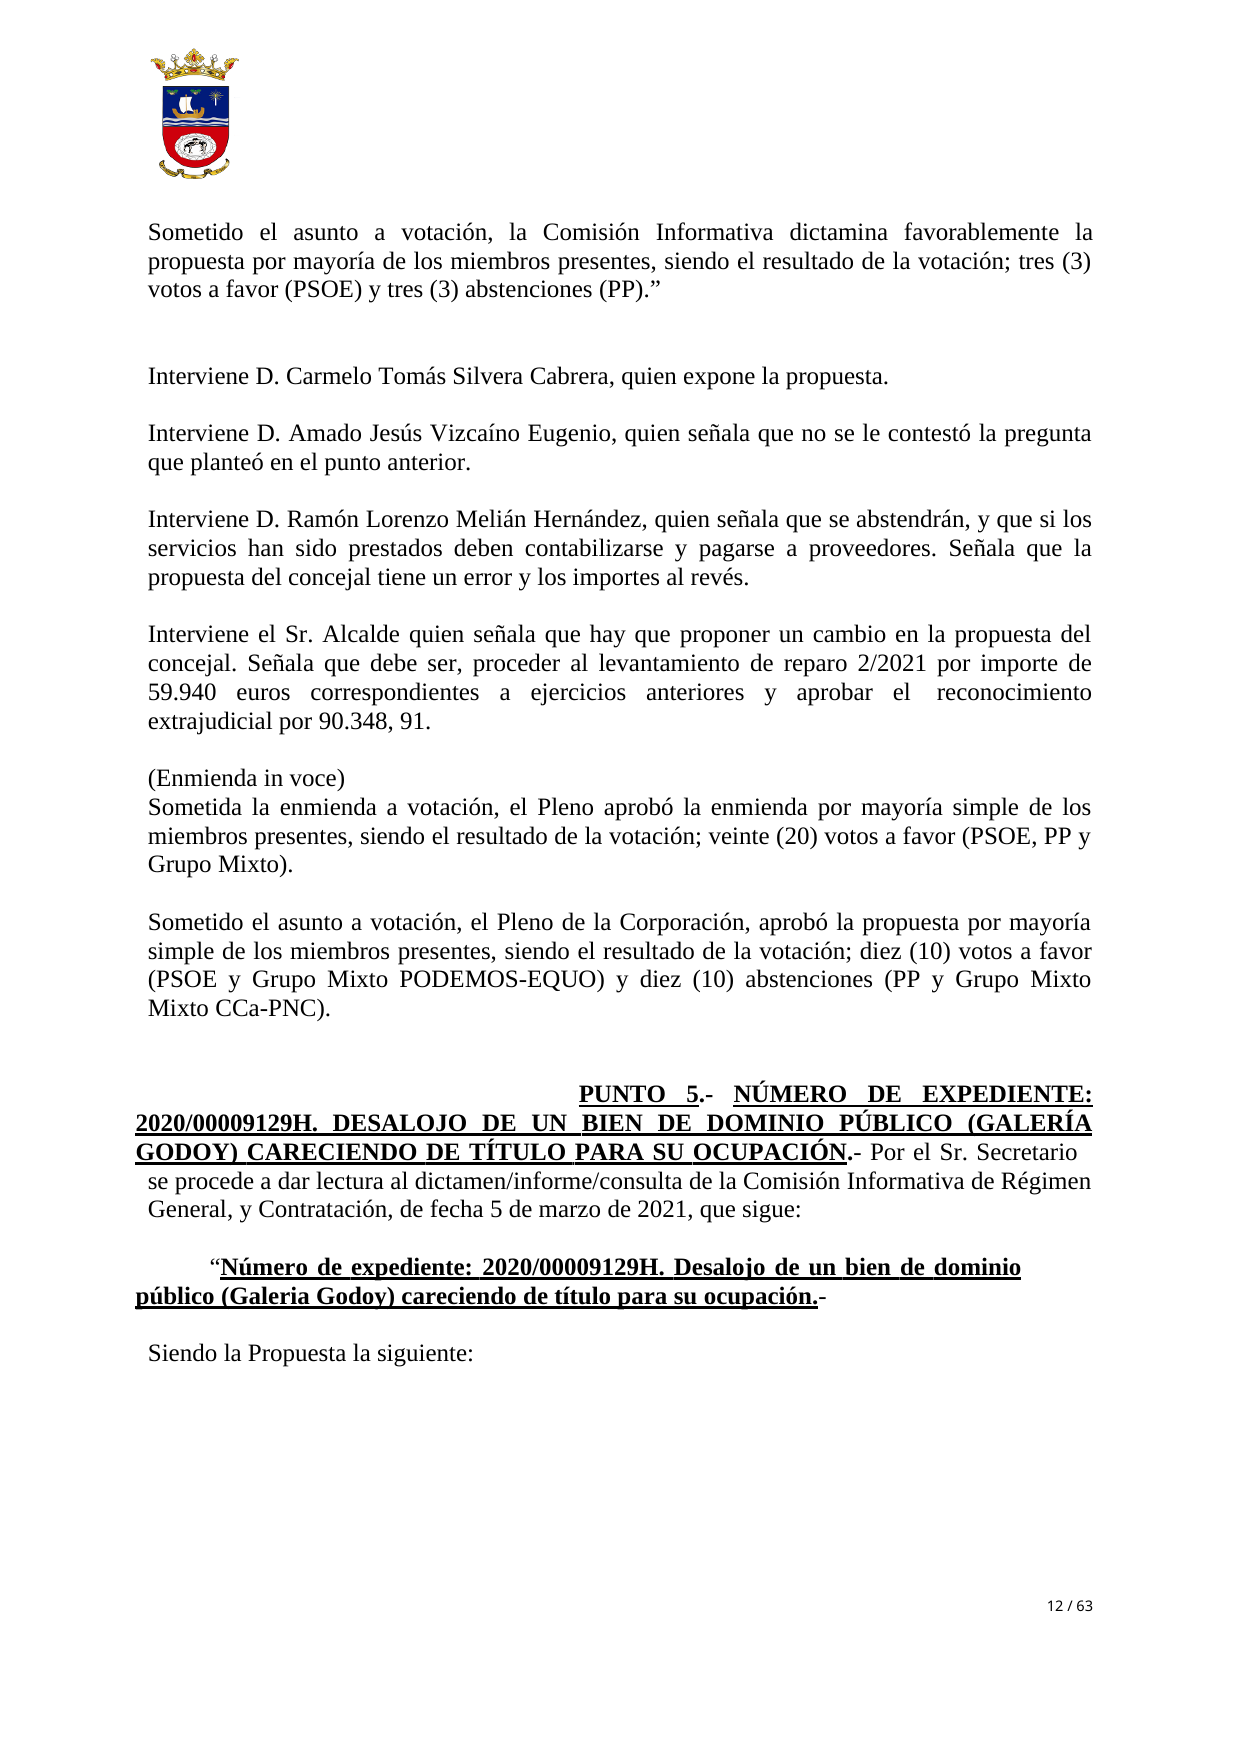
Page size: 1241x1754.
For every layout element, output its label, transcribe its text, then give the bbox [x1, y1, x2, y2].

text 12 / 63 [135, 1596, 1093, 1616]
text Siendo la Propuesta la siguiente: [148, 1338, 1119, 1367]
text Interviene D. Ramón Lorenzo Melián Hernández, quien señala que se abstendrán, y que si los servicios han sido prestados deben contabilizarse y pagarse a proveedores. Señala que la propuesta del concejal tiene un error y los importes al revés. [148, 504, 1093, 591]
text se procede a dar lectura al dictamen/informe/consulta de la Comisión Informativa de Régimen General, y Contratación, de fecha 5 de marzo de 2021, que sigue: [148, 1166, 1093, 1223]
subtitle “Número de expediente: 2020/00009129H. Desalojo de un bien de dominio público (Galeria Godoy) careciendo de título para su ocupación.- [135, 1252, 1093, 1309]
text (Enmienda in voce) [148, 763, 1119, 792]
text Interviene el Sr. Alcalde quien señala que hay que proponer un cambio en la propuesta del concejal. Señala que debe ser, proceder al levantamiento de reparo 2/2021 por importe de 59.940 euros correspondientes a ejercicios anteriores y aprobar el reconocimiento extrajudicial por 90.348, 91. [148, 619, 1093, 734]
text Sometido el asunto a votación, la Comisión Informativa dictamina favorablemente la propuesta por mayoría de los miembros presentes, siendo el resultado de la votación; tres (3) votos a favor (PSOE) y tres (3) abstenciones (PP).” [148, 217, 1093, 303]
text Interviene D. Carmelo Tomás Silvera Cabrera, quien expone la propuesta. [148, 361, 1119, 389]
text Sometido el asunto a votación, el Pleno de la Corporación, aprobó la propuesta por mayoría simple de los miembros presentes, siendo el resultado de la votación; diez (10) votos a favor (PSOE y Grupo Mixto PODEMOS-EQUO) y diez (10) abstenciones (PP y Grupo Mixto Mixto CCa-PNC). [148, 907, 1093, 1022]
subtitle PUNTO 5.- NÚMERO DE EXPEDIENTE: 2020/00009129H. DESALOJO DE UN BIEN DE DOMINIO PÚBLICO (GALERÍA GODOY) CARECIENDO DE TÍTULO PARA SU OCUPACIÓN.- Por el Sr. Secretario [135, 1079, 1093, 1166]
text Interviene D. Amado Jesús Vizcaíno Eugenio, quien señala que no se le contestó la pregunta que planteó en el punto anterior. [148, 418, 1093, 476]
text Sometida la enmienda a votación, el Pleno aprobó la enmienda por mayoría simple de los miembros presentes, siendo el resultado de la votación; veinte (20) votos a favor (PSOE, PP y Grupo Mixto). [148, 792, 1093, 878]
